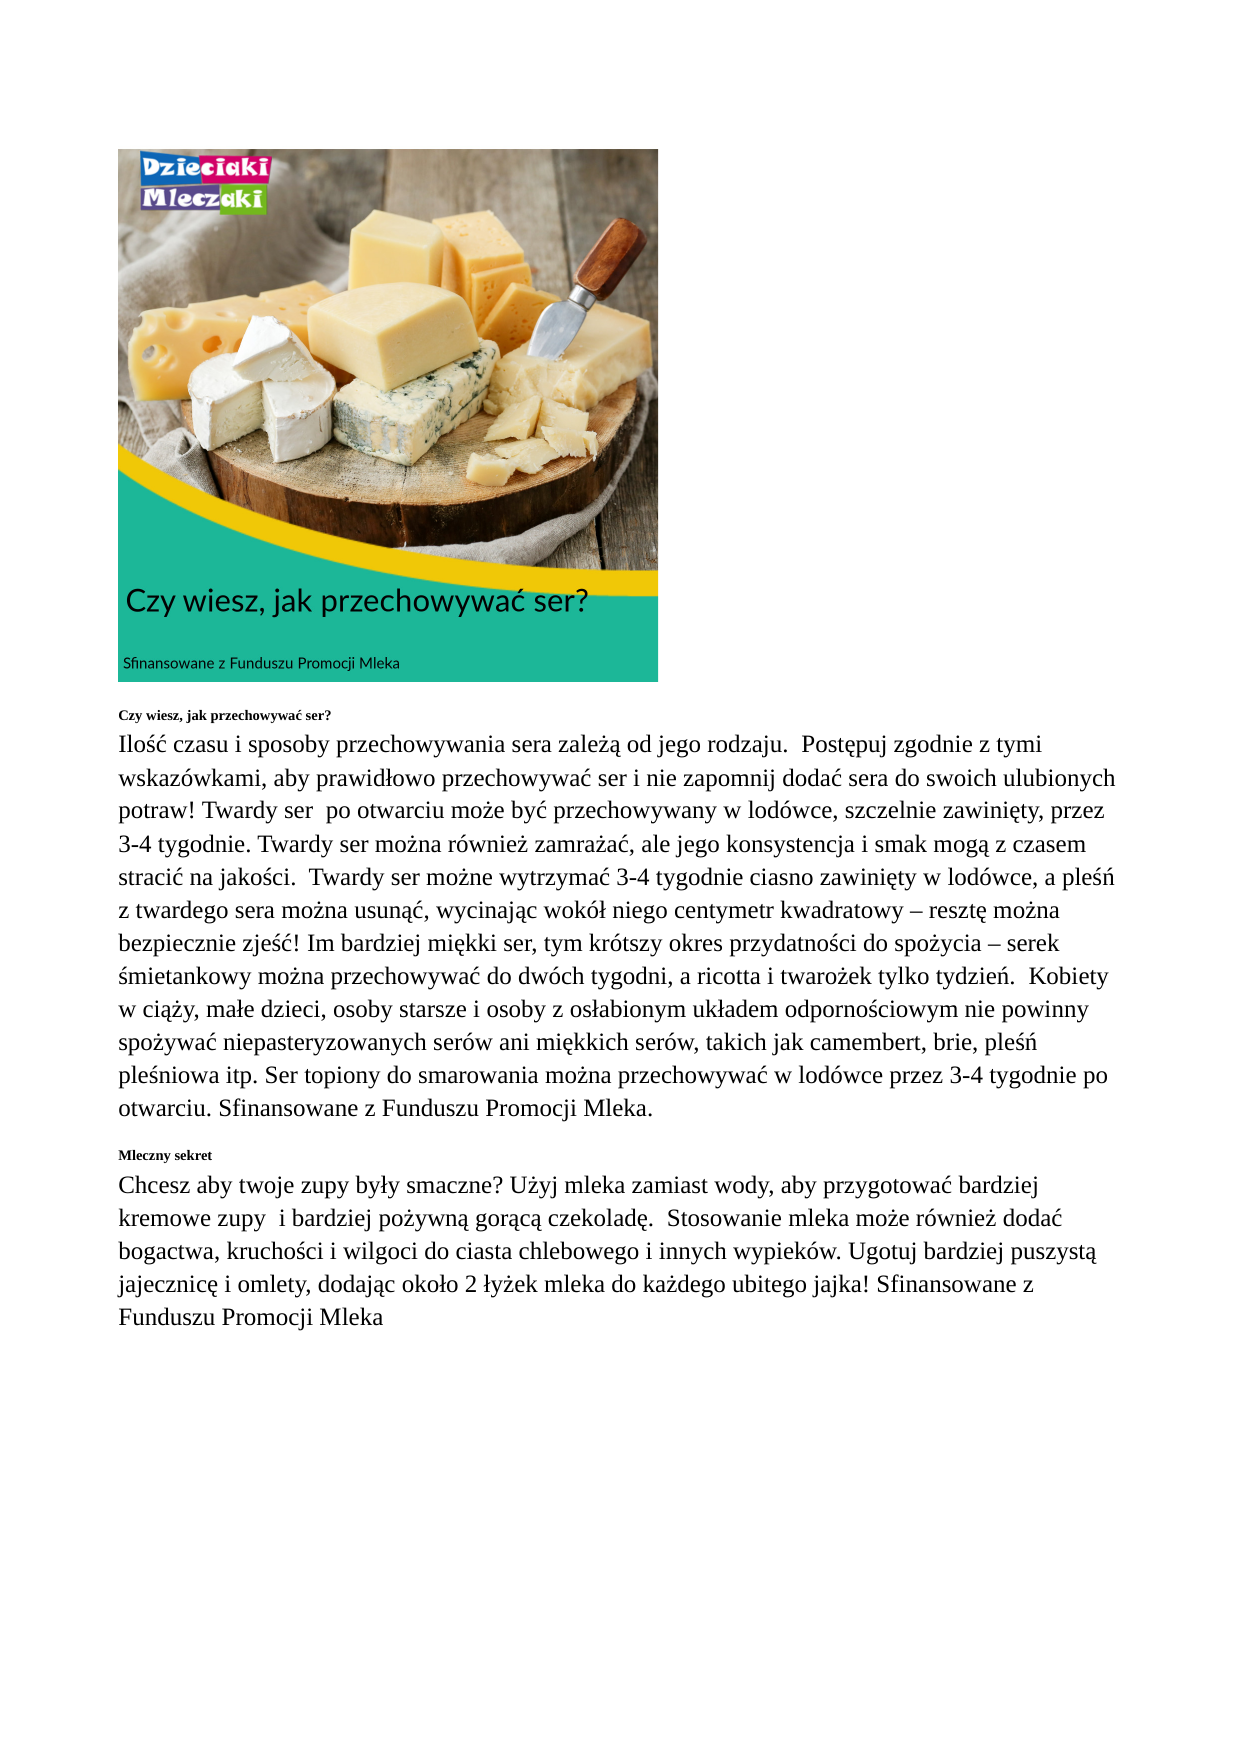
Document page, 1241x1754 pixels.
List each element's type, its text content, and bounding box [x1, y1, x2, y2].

subtitle Mleczny sekret [118, 1147, 1122, 1163]
text Ilość czasu i sposoby przechowywania sera zależą od jego rodzaju. Postępuj zgodnie z tymi wskazówkami, aby prawidłowo przechowywać ser i nie zapomnij dodać sera do swoich ulubionych potraw! Twardy ser po otwarciu może być przechowywany w lodówce, szczelnie zawinięty, przez 3-4 tygodnie. Twardy ser można również zamrażać, ale jego konsystencja i smak mogą z czasem stracić na jakości. Twardy ser możne wytrzymać 3-4 tygodnie ciasno zawinięty w lodówce, a pleśń z twardego sera można usunąć, wycinając wokół niego centymetr kwadratowy – resztę można bezpiecznie zjeść! Im bardziej miękki ser, tym krótszy okres przydatności do spożycia – serek śmietankowy można przechowywać do dwóch tygodni, a ricotta i twarożek tylko tydzień. Kobiety w ciąży, małe dzieci, osoby starsze i osoby z osłabionym układem odpornościowym nie powinny spożywać niepasteryzowanych serów ani miękkich serów, takich jak camembert, brie, pleśń pleśniowa itp. Ser topiony do smarowania można przechowywać w lodówce przez 3-4 tygodnie po otwarciu. Sfinansowane z Funduszu Promocji Mleka. [118, 729, 1122, 1122]
subtitle Czy wiesz, jak przechowywać ser? [118, 707, 1122, 723]
text Chcesz aby twoje zupy były smaczne? Użyj mleka zamiast wody, aby przygotować bardziej kremowe zupy i bardziej pożywną gorącą czekoladę. Stosowanie mleka może również dodać bogactwa, kruchości i wilgoci do ciasta chlebowego i innych wypieków. Ugotuj bardziej puszystą jajecznicę i omlety, dodając około 2 łyżek mleka do każdego ubitego jajka! Sfinansowane z Funduszu Promocji Mleka [118, 1170, 1122, 1331]
